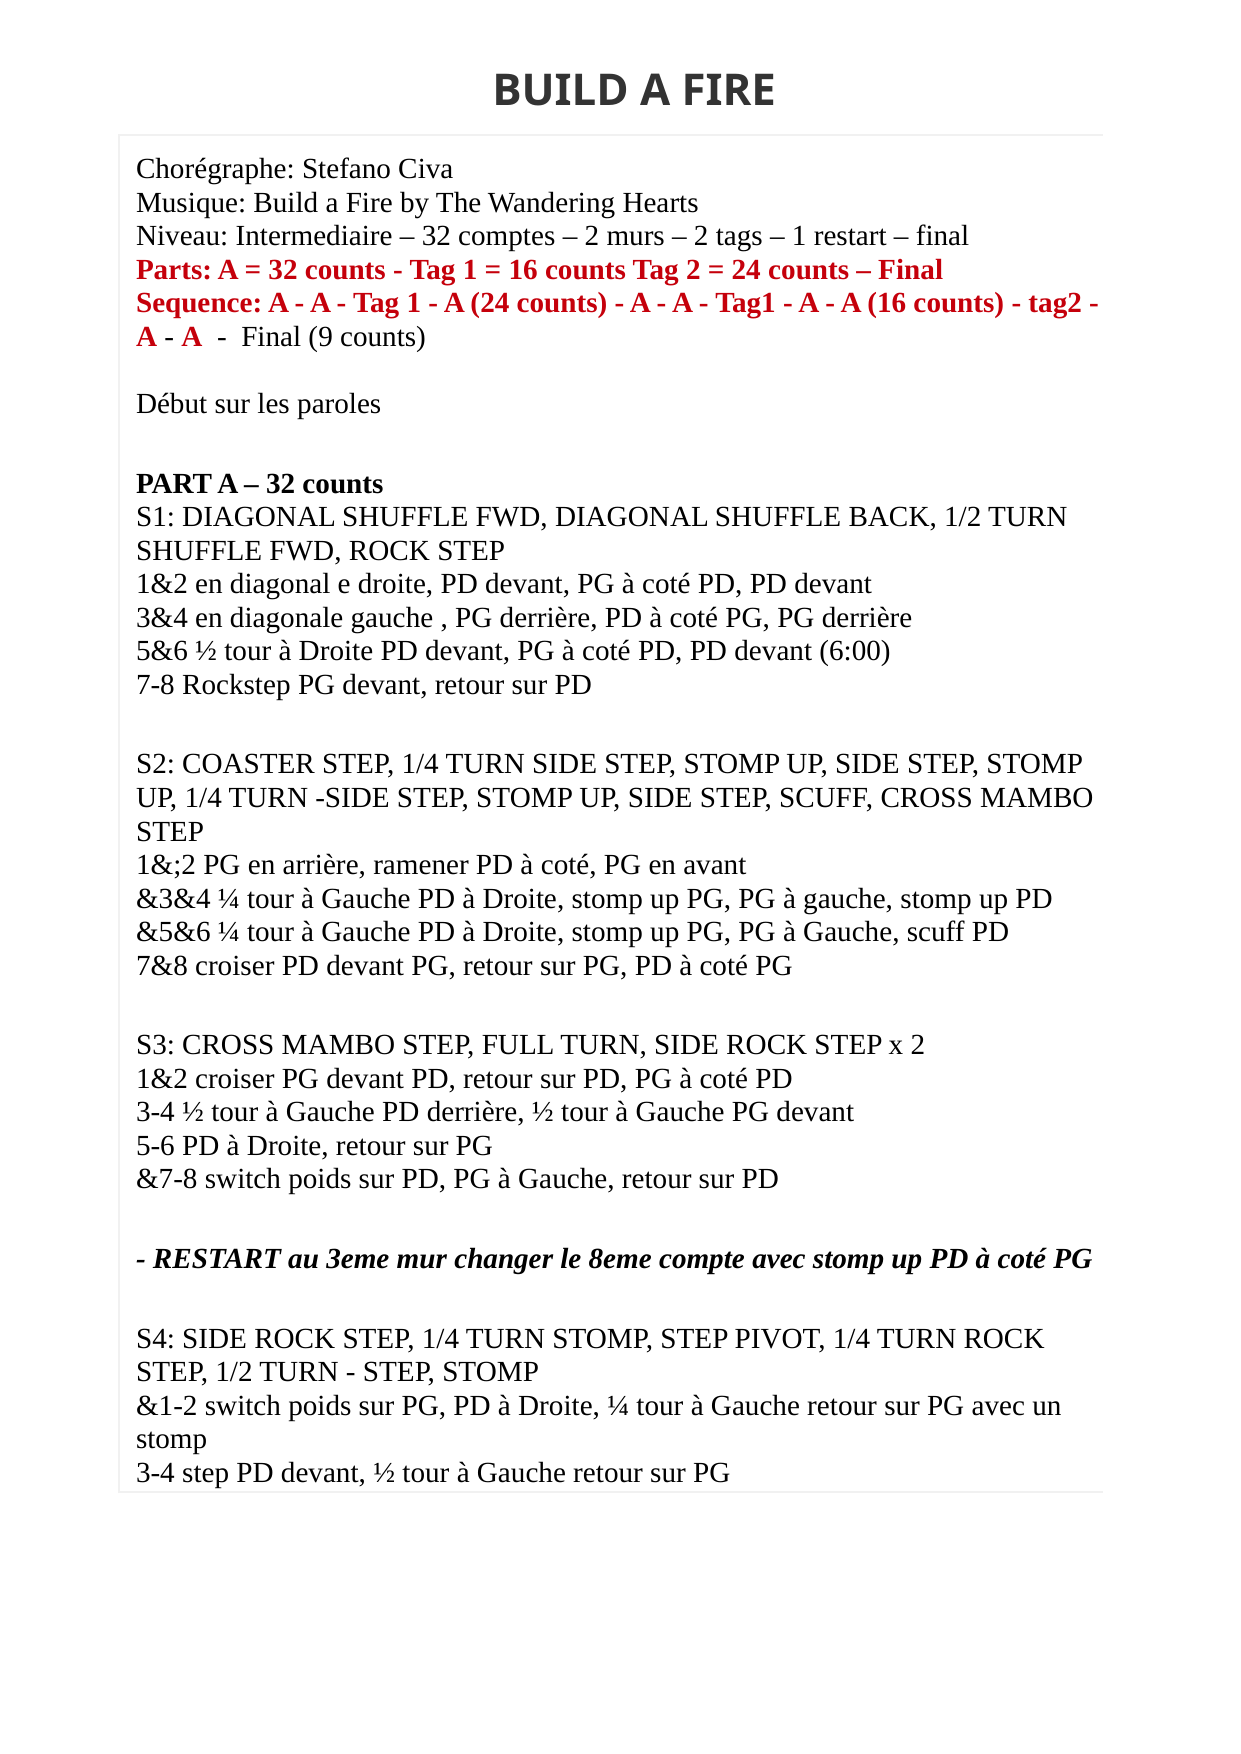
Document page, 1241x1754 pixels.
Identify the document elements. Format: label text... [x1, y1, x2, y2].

text BUILD A FIRE [118, 58, 1162, 118]
text Chorégraphe: Stefano Civa Musique: Build a Fire by The Wandering Hearts Niveau: Intermediaire – 32 comptes – 2 murs – 2 tags – 1 restart – final Parts: A = 32 counts - Tag 1 = 16 counts Tag 2 = 24 counts – Final Sequence: A - A - Tag 1 - A (24 counts) - A - A - Tag1 - A - A (16 counts) - tag2 - A - A - Final (9 counts) Début sur les paroles [120, 136, 1103, 414]
text S2: COASTER STEP, 1/4 TURN SIDE STEP, STOMP UP, SIDE STEP, STOMP UP, 1/4 TURN -SIDE STEP, STOMP UP, SIDE STEP, SCUFF, CROSS MAMBO STEP 1&;2 PG en arrière, ramener PD à coté, PG en avant &3&4 ¼ tour à Gauche PD à Droite, stomp up PG, PG à gauche, stomp up PD &5&6 ¼ tour à Gauche PD à Droite, stomp up PG, PG à Gauche, scuff PD 7&8 croiser PD devant PG, retour sur PG, PD à coté PG [120, 695, 1103, 976]
text PART A – 32 counts S1: DIAGONAL SHUFFLE FWD, DIAGONAL SHUFFLE BACK, 1/2 TURN SHUFFLE FWD, ROCK STEP 1&2 en diagonal e droite, PD devant, PG à coté PD, PD devant 3&4 en diagonale gauche , PG derrière, PD à coté PG, PG derrière 5&6 ½ tour à Droite PD devant, PG à coté PD, PD devant (6:00) 7-8 Rockstep PG devant, retour sur PD [120, 414, 1103, 695]
text S4: SIDE ROCK STEP, 1/4 TURN STOMP, STEP PIVOT, 1/4 TURN ROCK STEP, 1/2 TURN - STEP, STOMP &1-2 switch poids sur PG, PD à Droite, ¼ tour à Gauche retour sur PG avec un stomp 3-4 step PD devant, ½ tour à Gauche retour sur PG [120, 1269, 1103, 1491]
text S3: CROSS MAMBO STEP, FULL TURN, SIDE ROCK STEP x 2 1&2 croiser PG devant PD, retour sur PD, PG à coté PD 3-4 ½ tour à Gauche PD derrière, ½ tour à Gauche PG devant 5-6 PD à Droite, retour sur PG &7-8 switch poids sur PD, PG à Gauche, retour sur PD [120, 976, 1103, 1190]
text - RESTART au 3eme mur changer le 8eme compte avec stomp up PD à coté PG [120, 1190, 1103, 1269]
